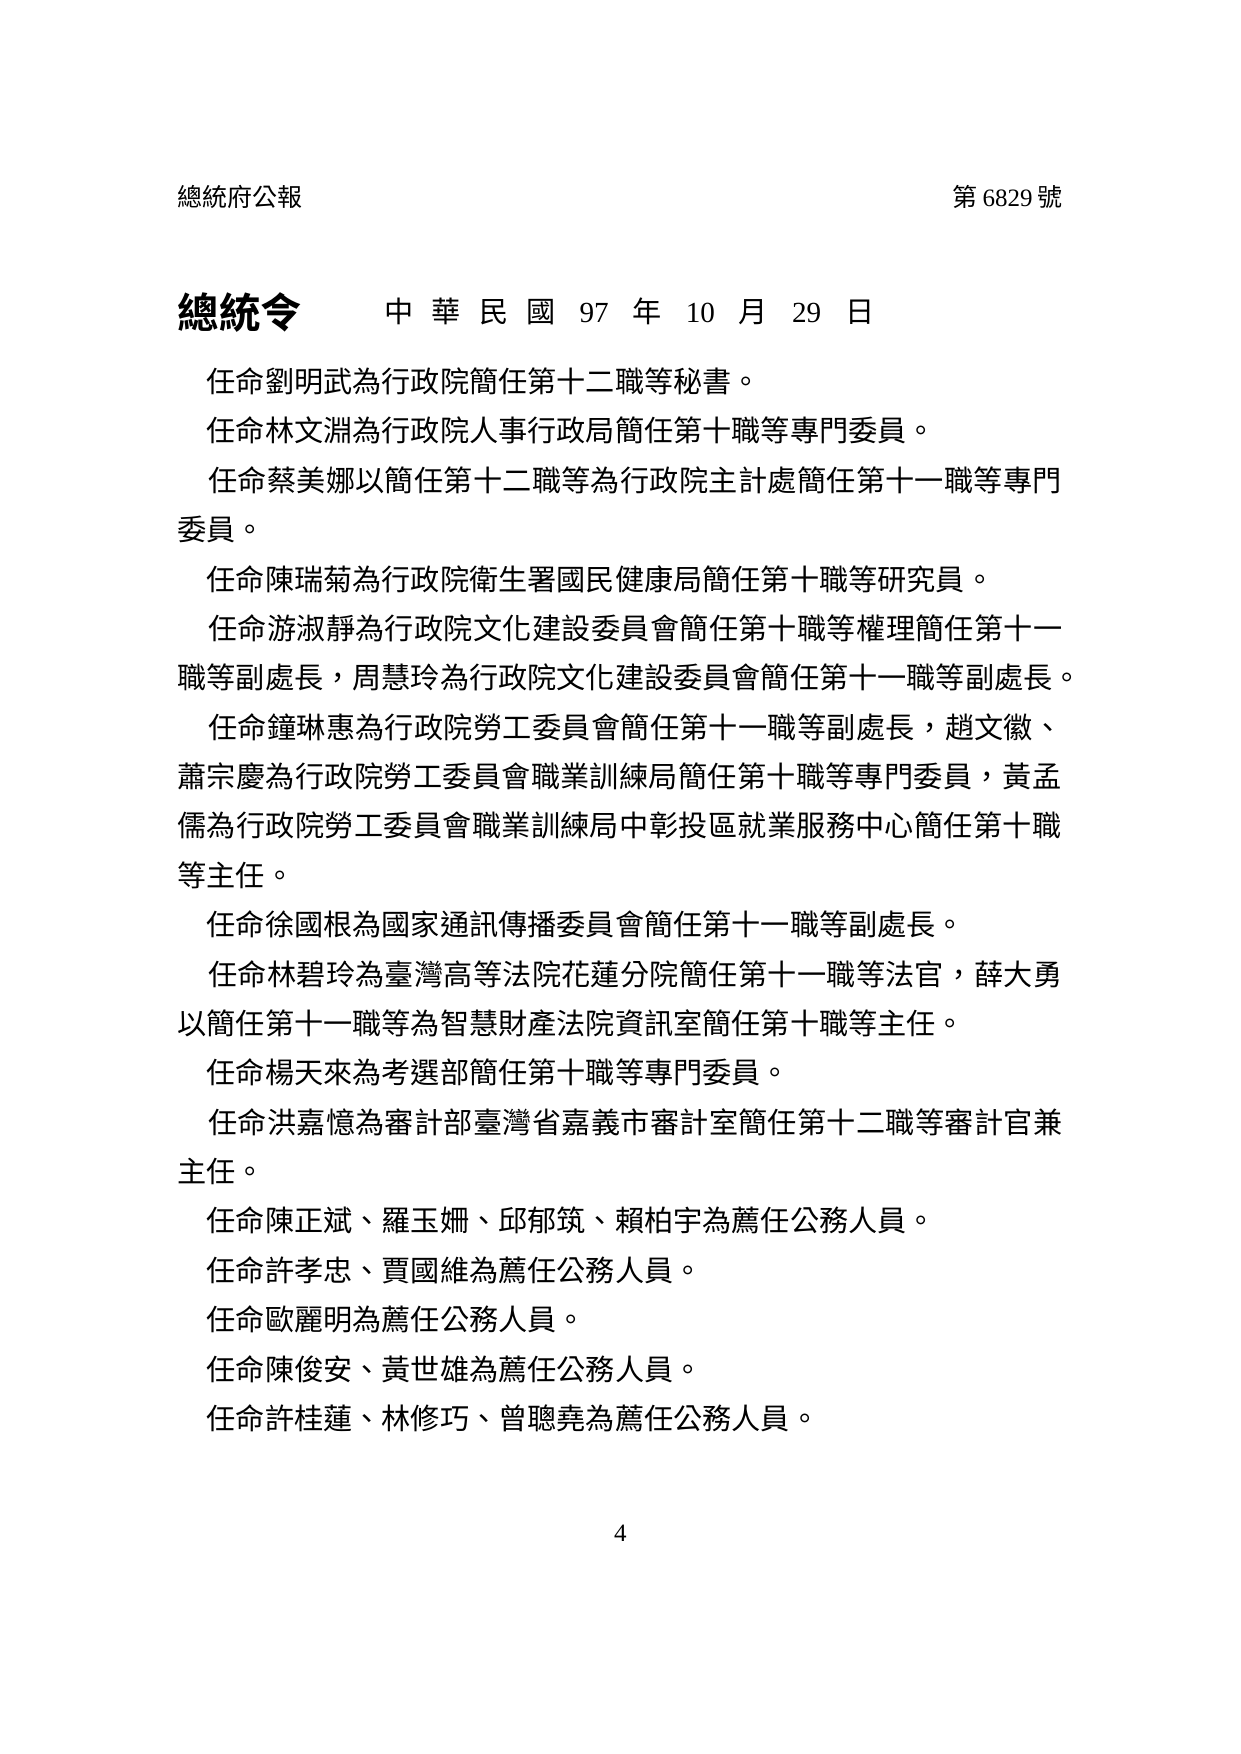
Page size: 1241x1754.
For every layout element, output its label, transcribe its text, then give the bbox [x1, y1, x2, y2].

text 任命徐國根為國家通訊傳播委員會簡任第十一職等副處長。 [177, 896, 1063, 946]
table_header 中華民國97年10月29日 [381, 266, 877, 354]
text 任命許孝忠、賈國維為薦任公務人員。 [177, 1242, 1063, 1291]
text 任命游淑靜為行政院文化建設委員會簡任第十職等權理簡任第十一職等副處長，周慧玲為行政院文化建設委員會簡任第十一職等副處長。 [177, 600, 1063, 699]
text 任命鐘琳惠為行政院勞工委員會簡任第十一職等副處長，趙文徽、蕭宗慶為行政院勞工委員會職業訓練局簡任第十職等專門委員，黃孟儒為行政院勞工委員會職業訓練局中彰投區就業服務中心簡任第十職等主任。 [177, 699, 1063, 896]
text 任命陳瑞菊為行政院衛生署國民健康局簡任第十職等研究員。 [177, 551, 1063, 600]
text 任命歐麗明為薦任公務人員。 [177, 1291, 1063, 1341]
text 任命楊天來為考選部簡任第十職等專門委員。 [177, 1044, 1063, 1094]
table_header 總統令 [174, 266, 381, 354]
text 任命劉明武為行政院簡任第十二職等秘書。 [177, 354, 1063, 402]
text 任命許桂蓮、林修巧、曾聰堯為薦任公務人員。 [177, 1390, 1063, 1439]
text 任命林文淵為行政院人事行政局簡任第十職等專門委員。 [177, 402, 1063, 452]
text 任命洪嘉憶為審計部臺灣省嘉義市審計室簡任第十二職等審計官兼主任。 [177, 1094, 1063, 1192]
text 任命蔡美娜以簡任第十二職等為行政院主計處簡任第十一職等專門委員。 [177, 452, 1063, 551]
text 任命陳俊安、黃世雄為薦任公務人員。 [177, 1341, 1063, 1390]
text 任命陳正斌、羅玉姍、邱郁筑、賴柏宇為薦任公務人員。 [177, 1192, 1063, 1242]
text 任命林碧玲為臺灣高等法院花蓮分院簡任第十一職等法官，薛大勇以簡任第十一職等為智慧財產法院資訊室簡任第十職等主任。 [177, 946, 1063, 1044]
